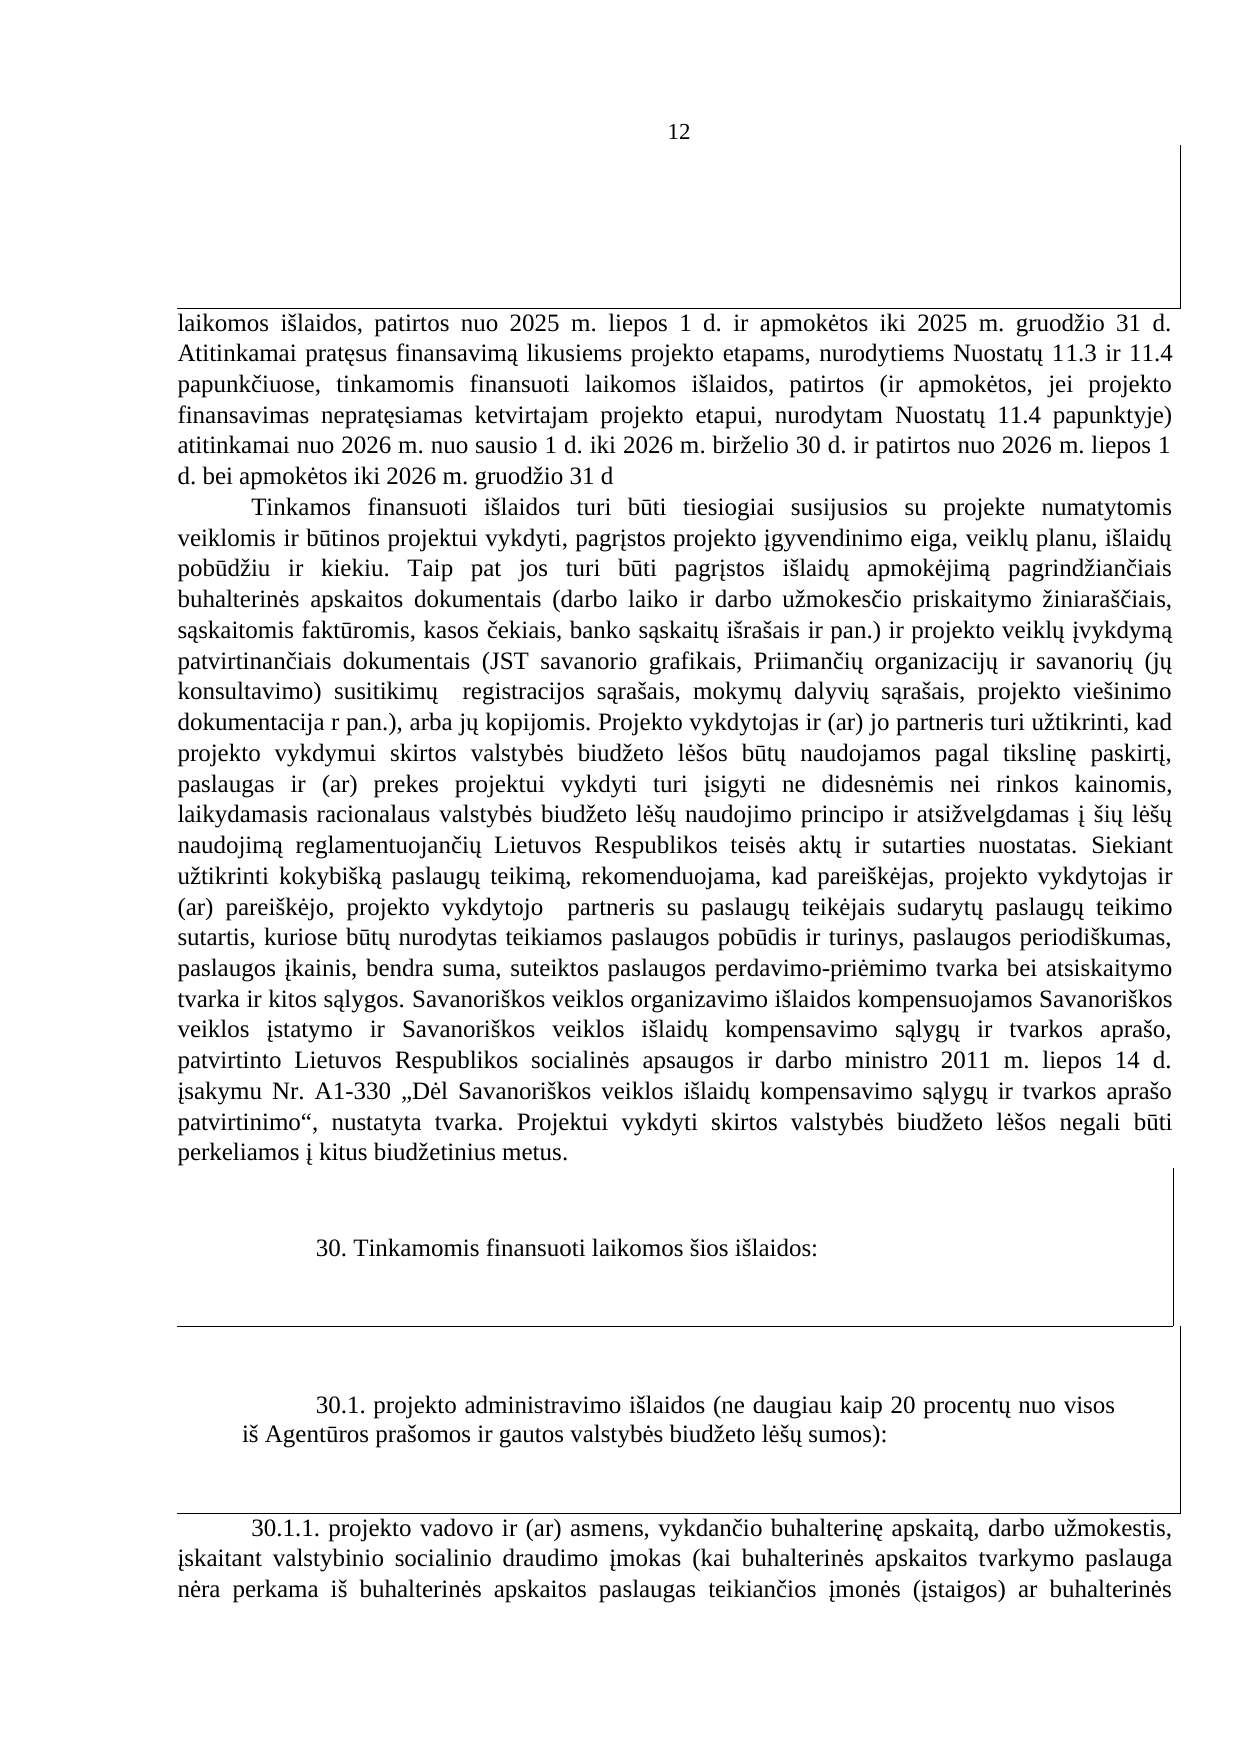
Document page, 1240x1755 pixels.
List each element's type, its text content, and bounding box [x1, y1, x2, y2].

text 30.1.1. projekto vadovo ir (ar) asmens, vykdančio buhalterinę apskaitą, darbo užmokestis, įskaitant valstybinio socialinio draudimo įmokas (kai buhalterinės apskaitos tvarkymo paslauga nėra perkama iš buhalterinės apskaitos paslaugas teikiančios įmonės (įstaigos) ar buhalterinės [177, 1513, 1173, 1603]
text 30.1. projekto administravimo išlaidos (ne daugiau kaip 20 procentų nuo visos iš Agentūros prašomos ir gautos valstybės biudžeto lėšų sumos): [177, 1326, 1180, 1513]
text 30. Tinkamomis finansuoti laikomos šios išlaidos: [177, 1168, 1173, 1326]
text Tinkamos finansuoti išlaidos turi būti tiesiogiai susijusios su projekte numatytomis veiklomis ir būtinos projektui vykdyti, pagrįstos projekto įgyvendinimo eiga, veiklų planu, išlaidų pobūdžiu ir kiekiu. Taip pat jos turi būti pagrįstos išlaidų apmokėjimą pagrindžiančiais buhalterinės apskaitos dokumentais (darbo laiko ir darbo užmokesčio priskaitymo žiniaraščiais, sąskaitomis faktūromis, kasos čekiais, banko sąskaitų išrašais ir pan.) ir projekto veiklų įvykdymą patvirtinančiais dokumentais (JST savanorio grafikais, Priimančių organizacijų ir savanorių (jų konsultavimo) susitikimų registracijos sąrašais, mokymų dalyvių sąrašais, projekto viešinimo dokumentacija r pan.), arba jų kopijomis. Projekto vykdytojas ir (ar) jo partneris turi užtikrinti, kad projekto vykdymui skirtos valstybės biudžeto lėšos būtų naudojamos pagal tikslinę paskirtį, paslaugas ir (ar) prekes projektui vykdyti turi įsigyti ne didesnėmis nei rinkos kainomis, laikydamasis racionalaus valstybės biudžeto lėšų naudojimo principo ir atsižvelgdamas į šių lėšų naudojimą reglamentuojančių Lietuvos Respublikos teisės aktų ir sutarties nuostatas. Siekiant užtikrinti kokybišką paslaugų teikimą, rekomenduojama, kad pareiškėjas, projekto vykdytojas ir (ar) pareiškėjo, projekto vykdytojo partneris su paslaugų teikėjais sudarytų paslaugų teikimo sutartis, kuriose būtų nurodytas teikiamos paslaugos pobūdis ir turinys, paslaugos periodiškumas, paslaugos įkainis, bendra suma, suteiktos paslaugos perdavimo-priėmimo tvarka bei atsiskaitymo tvarka ir kitos sąlygos. Savanoriškos veiklos organizavimo išlaidos kompensuojamos Savanoriškos veiklos įstatymo ir Savanoriškos veiklos išlaidų kompensavimo sąlygų ir tvarkos aprašo, patvirtinto Lietuvos Respublikos socialinės apsaugos ir darbo ministro 2011 m. liepos 14 d. įsakymu Nr. A1-330 „Dėl Savanoriškos veiklos išlaidų kompensavimo sąlygų ir tvarkos aprašo patvirtinimo“, nustatyta tvarka. Projektui vykdyti skirtos valstybės biudžeto lėšos negali būti perkeliamos į kitus biudžetinius metus. [177, 492, 1173, 1166]
text laikomos išlaidos, patirtos nuo 2025 m. liepos 1 d. ir apmokėtos iki 2025 m. gruodžio 31 d. Atitinkamai pratęsus finansavimą likusiems projekto etapams, nurodytiems Nuostatų 11.3 ir 11.4 papunkčiuose, tinkamomis finansuoti laikomos išlaidos, patirtos (ir apmokėtos, jei projekto finansavimas nepratęsiamas ketvirtajam projekto etapui, nurodytam Nuostatų 11.4 papunktyje) atitinkamai nuo 2026 m. nuo sausio 1 d. iki 2026 m. birželio 30 d. ir patirtos nuo 2026 m. liepos 1 d. bei apmokėtos iki 2026 m. gruodžio 31 d [177, 308, 1173, 490]
